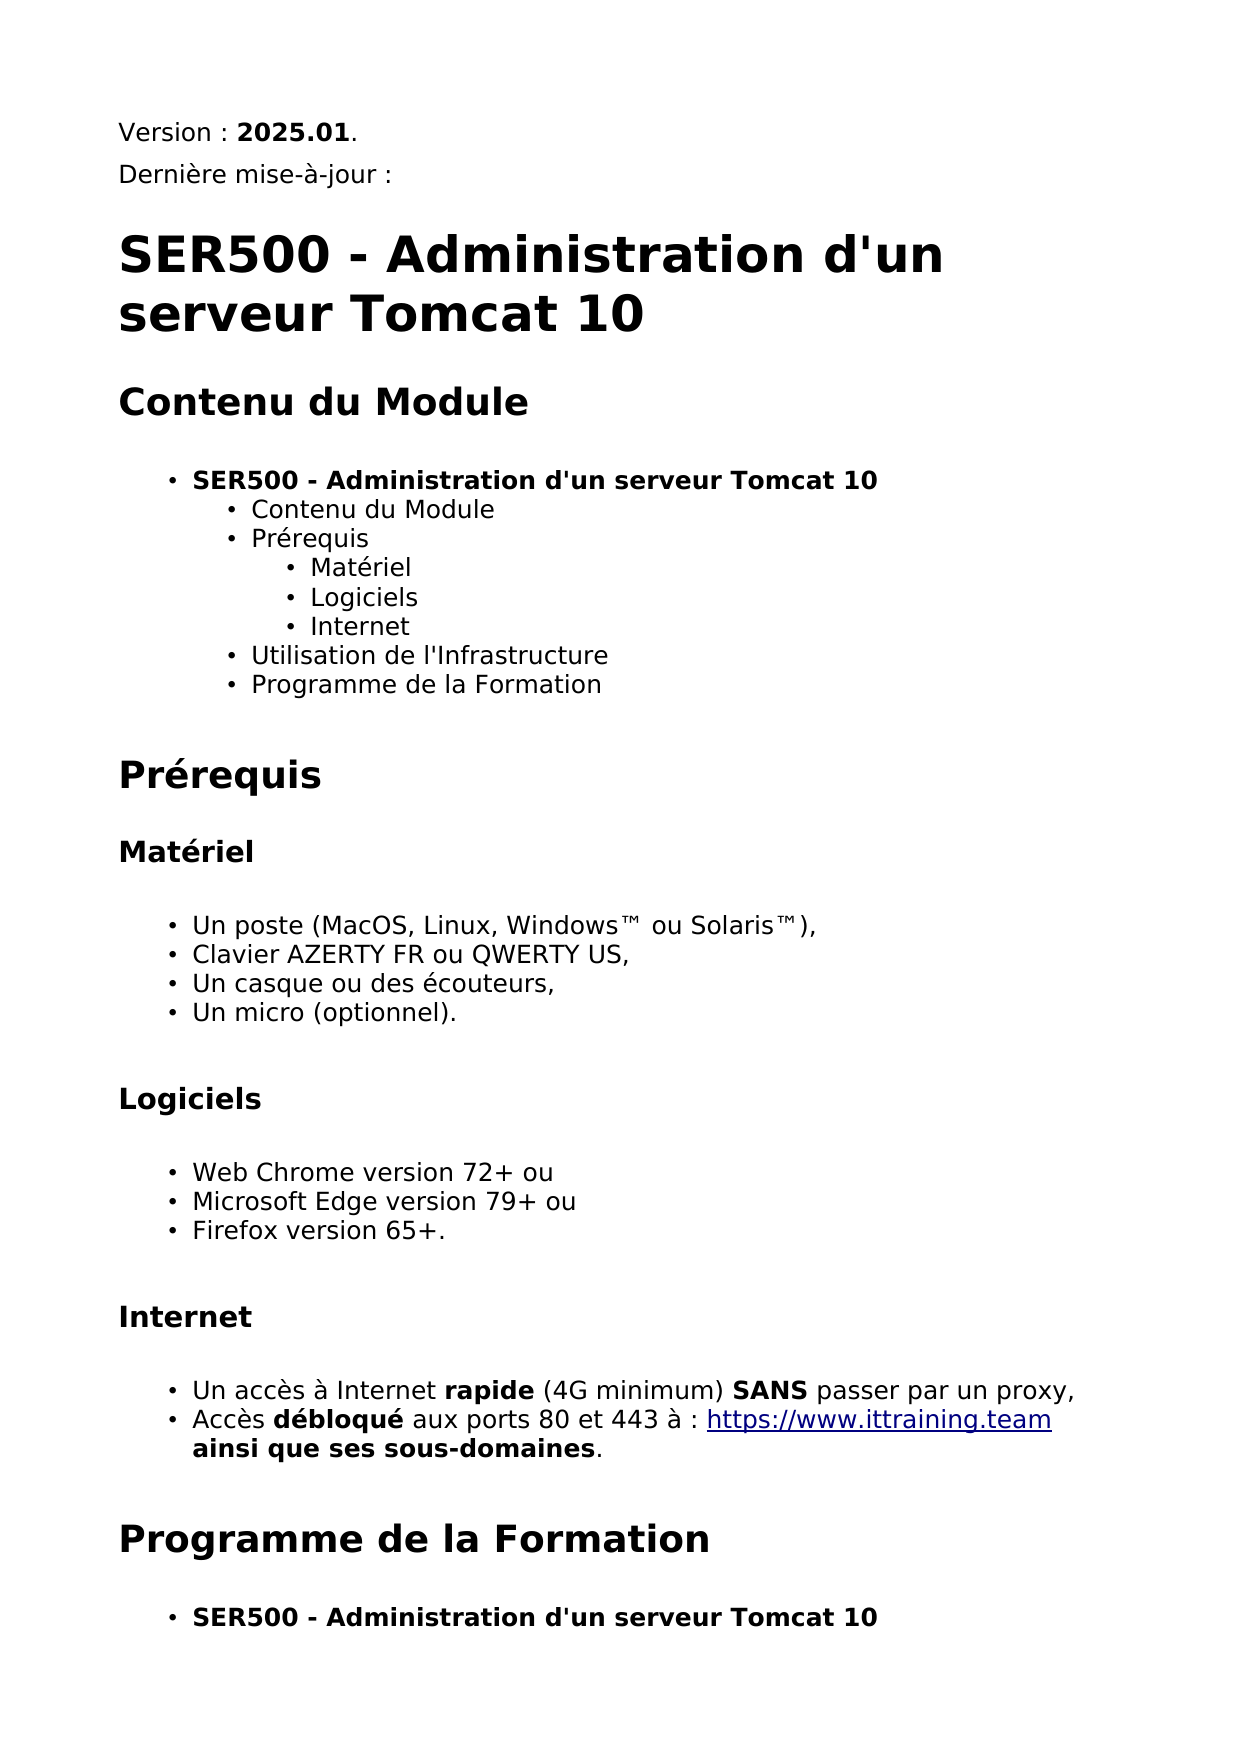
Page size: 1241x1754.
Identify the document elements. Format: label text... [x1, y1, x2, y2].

list Microsoft Edge version 79+ ou [177, 1187, 1122, 1216]
list Matériel [295, 553, 1122, 583]
list Prérequis [236, 524, 1122, 553]
list Web Chrome version 72+ ou [177, 1158, 1122, 1187]
list Contenu du Module [236, 495, 1122, 524]
text Dernière mise-à-jour : [118, 160, 1122, 189]
text Version : 2025.01. [118, 118, 1122, 147]
subtitle Logiciels [118, 1082, 1122, 1116]
list Internet [295, 612, 1122, 641]
subtitle Contenu du Module [118, 380, 1122, 424]
list Clavier AZERTY FR ou QWERTY US, [177, 940, 1122, 969]
list Accès débloqué aux ports 80 et 443 à : https://www.ittraining.team ainsi que ses sous-domaines. [177, 1405, 1122, 1463]
subtitle Prérequis [118, 754, 1122, 797]
list Un casque ou des écouteurs, [177, 969, 1122, 998]
subtitle SER500 - Administration d'un serveur Tomcat 10 [118, 226, 1122, 343]
list Un accès à Internet rapide (4G minimum) SANS passer par un proxy, [177, 1376, 1122, 1405]
list Firefox version 65+. [177, 1216, 1122, 1246]
list SER500 - Administration d'un serveur Tomcat 10 [177, 466, 1122, 495]
subtitle Internet [118, 1300, 1122, 1334]
list Logiciels [295, 583, 1122, 612]
subtitle Matériel [118, 835, 1122, 869]
list Un poste (MacOS, Linux, Windows™ ou Solaris™), [177, 911, 1122, 940]
subtitle Programme de la Formation [118, 1518, 1122, 1562]
list Utilisation de l'Infrastructure [236, 641, 1122, 670]
list Un micro (optionnel). [177, 998, 1122, 1028]
list Programme de la Formation [236, 670, 1122, 699]
list SER500 - Administration d'un serveur Tomcat 10 [177, 1603, 1122, 1633]
